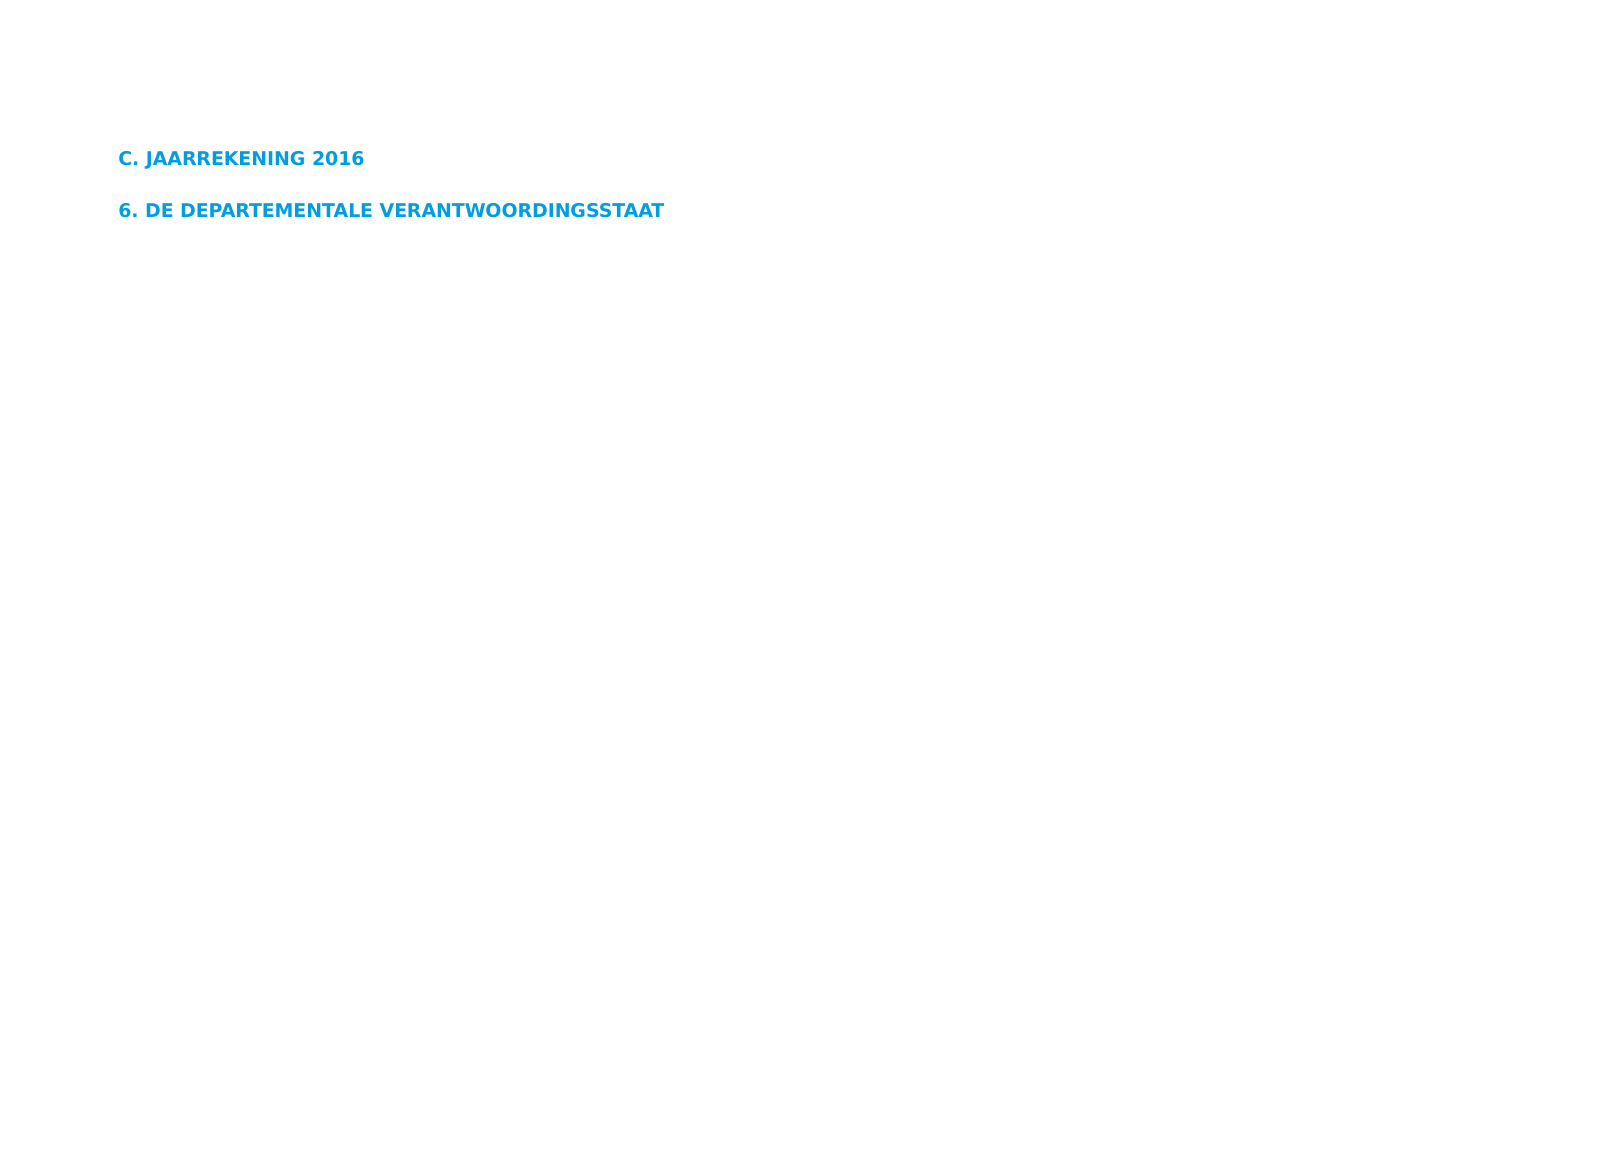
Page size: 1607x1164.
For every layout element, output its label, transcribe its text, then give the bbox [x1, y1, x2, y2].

subtitle C. JAARREKENING 2016 [118, 148, 1488, 170]
subtitle 6. DE DEPARTEMENTALE VERANTWOORDINGSSTAAT [118, 200, 1488, 222]
